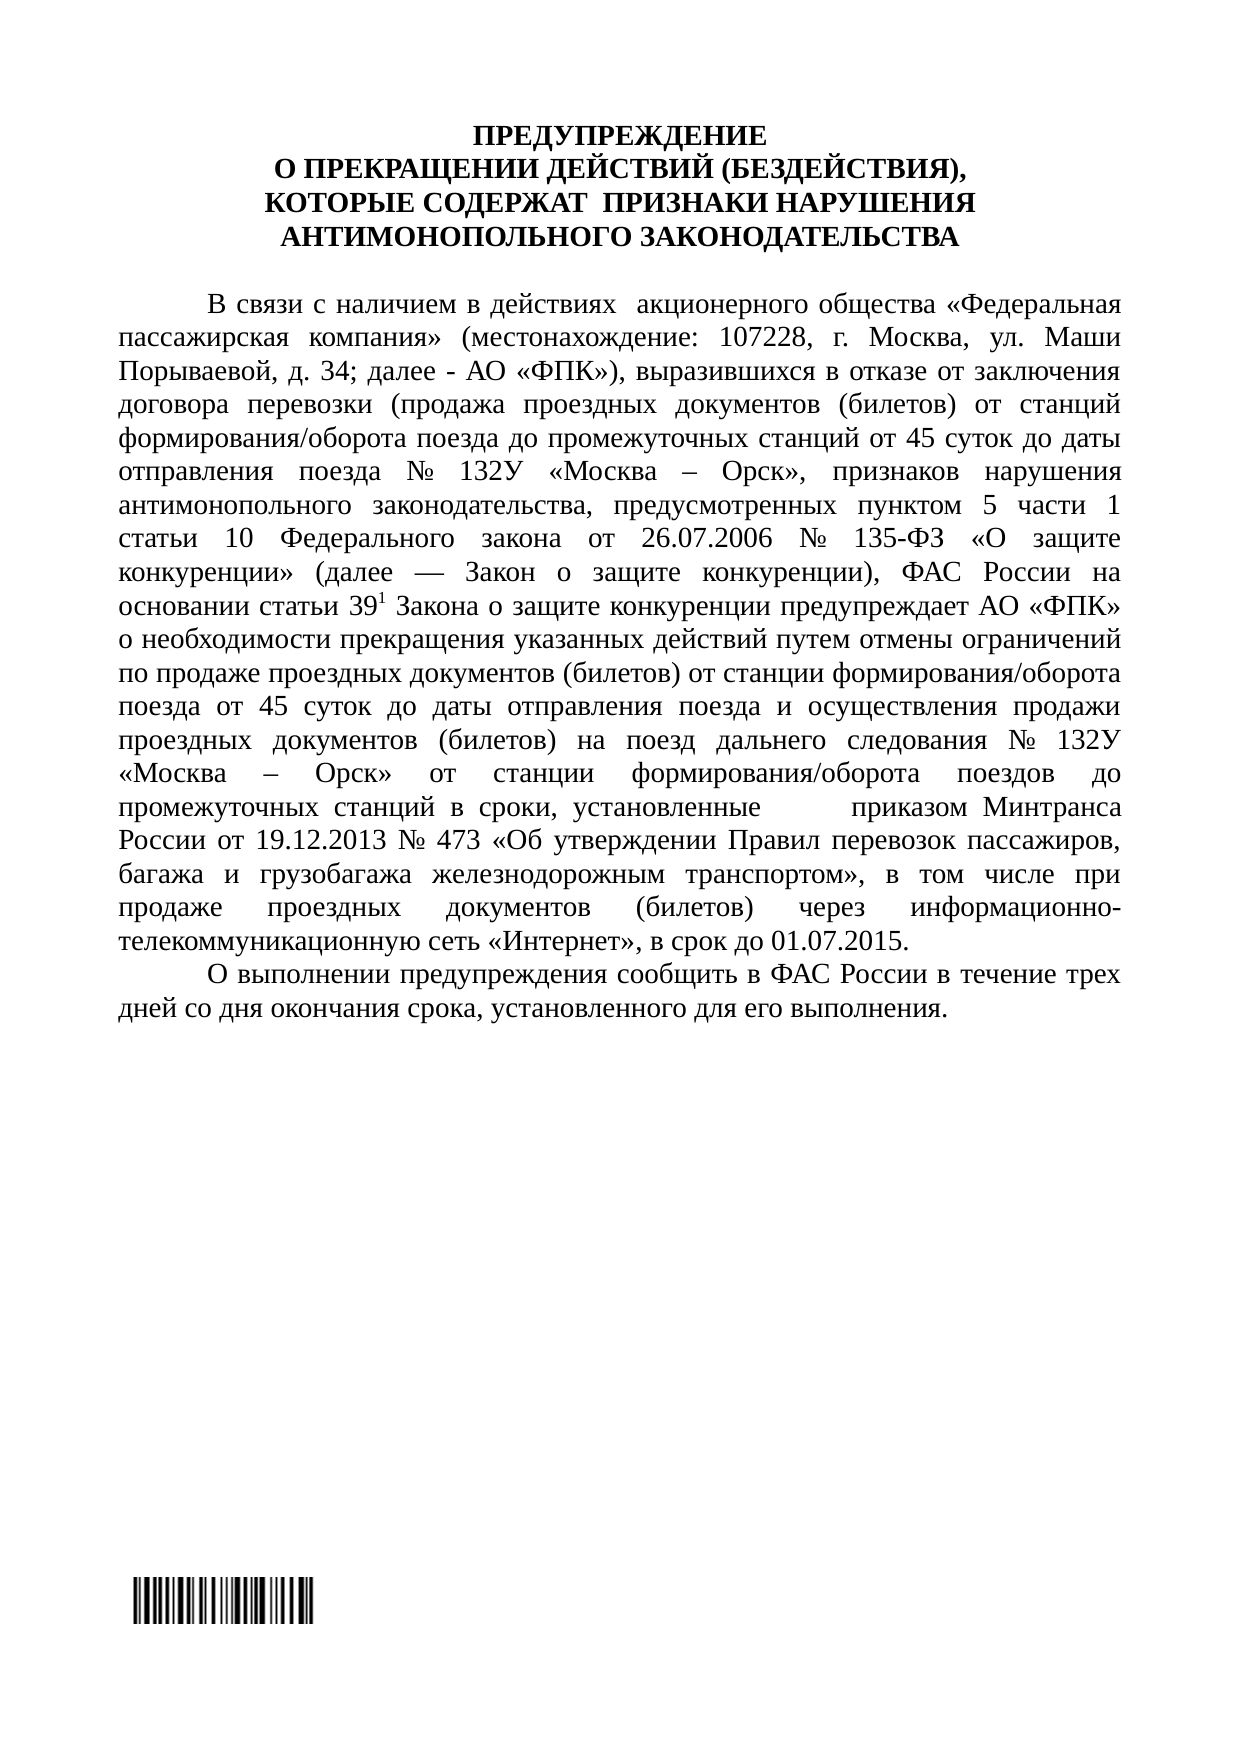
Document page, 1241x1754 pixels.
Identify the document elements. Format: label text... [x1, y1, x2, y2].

text ПРЕДУПРЕЖДЕНИЕ [118, 118, 1122, 152]
text О ПРЕКРАЩЕНИИ ДЕЙСТВИЙ (БЕЗДЕЙСТВИЯ), [118, 152, 1122, 185]
text В связи с наличием в действиях акционерного общества «Федеральная пассажирская компания» (местонахождение: 107228, г. Москва, ул. Маши Порываевой, д. 34; далее - АО «ФПК»), выразившихся в отказе от заключения договора перевозки (продажа проездных документов (билетов) от станций формирования/оборота поезда до промежуточных станций от 45 суток до даты отправления поезда № 132У «Москва – Орск», признаков нарушения антимонопольного законодательства, предусмотренных пунктом 5 части 1 статьи 10 Федерального закона от 26.07.2006 № 135-ФЗ «О защите конкуренции» (далее — Закон о защите конкуренции), ФАС России на основании статьи 391 Закона о защите конкуренции предупреждает АО «ФПК» о необходимости прекращения указанных действий путем отмены ограничений по продаже проездных документов (билетов) от станции формирования/оборота поезда от 45 суток до даты отправления поезда и осуществления продажи проездных документов (билетов) на поезд дальнего следования № 132У «Москва – Орск» от станции формирования/оборота поездов до промежуточных станций в сроки, установленные приказом Минтранса России от 19.12.2013 № 473 «Об утверждении Правил перевозок пассажиров, багажа и грузобагажа железнодорожным транспортом», в том числе при продаже проездных документов (билетов) через информационно-телекоммуникационную сеть «Интернет», в срок до 01.07.2015. [118, 286, 1122, 957]
picture [118, 1577, 331, 1624]
text О выполнении предупреждения сообщить в ФАС России в течение трех дней со дня окончания срока, установленного для его выполнения. [118, 957, 1122, 1024]
text КОТОРЫЕ СОДЕРЖАТ ПРИЗНАКИ НАРУШЕНИЯ [118, 185, 1122, 219]
text АНТИМОНОПОЛЬНОГО ЗАКОНОДАТЕЛЬСТВА [118, 219, 1122, 252]
